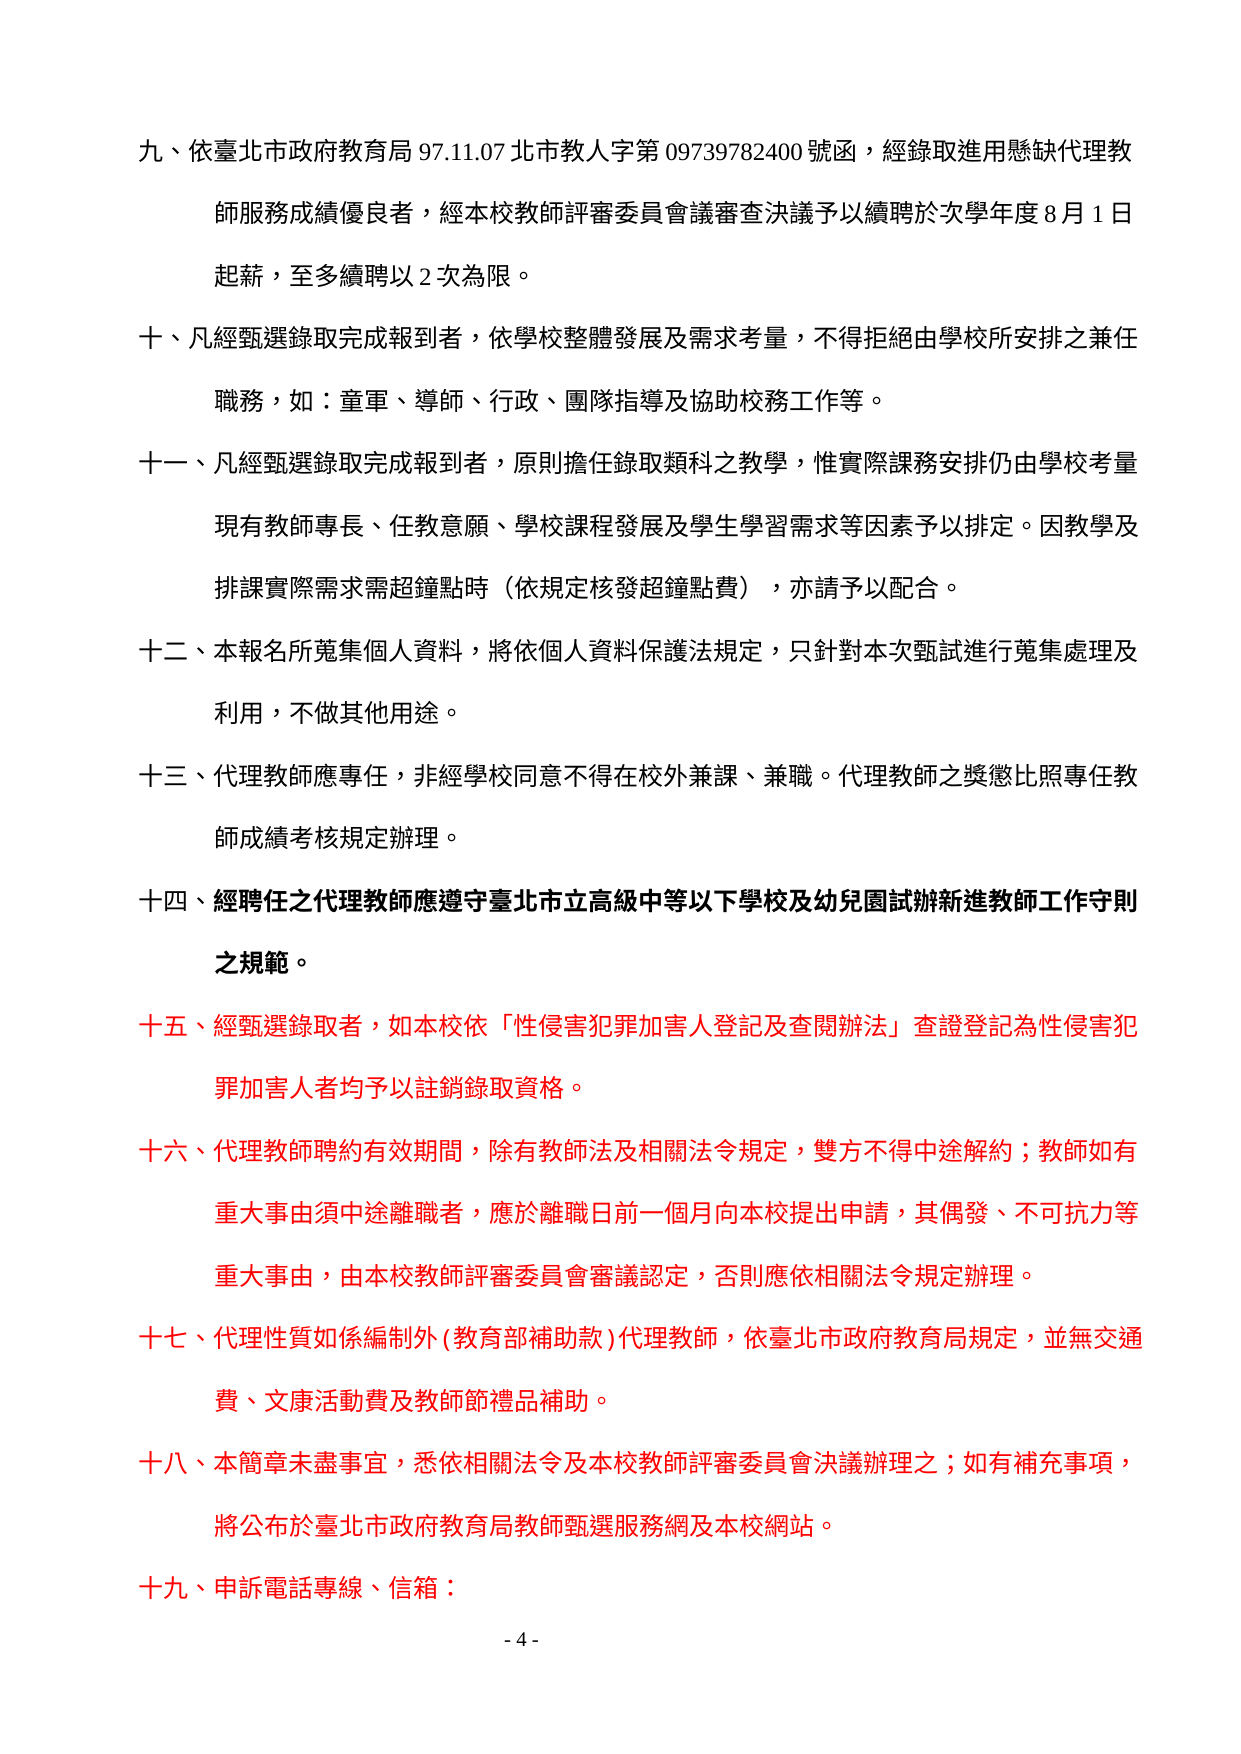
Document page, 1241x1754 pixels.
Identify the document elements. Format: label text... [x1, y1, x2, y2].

text 十六、代理教師聘約有效期間，除有教師法及相關法令規定，雙方不得中途解約；教師如有重大事由須中途離職者，應於離職日前一個月向本校提出申請，其偶發、不可抗力等重大事由，由本校教師評審委員會審議認定，否則應依相關法令規定辦理。 [139, 1108, 1152, 1295]
text 十一、凡經甄選錄取完成報到者，原則擔任錄取類科之教學，惟實際課務安排仍由學校考量現有教師專長、任教意願、學校課程發展及學生學習需求等因素予以排定。因教學及排課實際需求需超鐘點時（依規定核發超鐘點費），亦請予以配合。 [139, 420, 1152, 608]
text 十五、經甄選錄取者，如本校依「性侵害犯罪加害人登記及查閱辦法」查證登記為性侵害犯罪加害人者均予以註銷錄取資格。 [139, 983, 1152, 1108]
text 十、凡經甄選錄取完成報到者，依學校整體發展及需求考量，不得拒絕由學校所安排之兼任職務，如：童軍、導師、行政、團隊指導及協助校務工作等。 [139, 295, 1152, 420]
text 十四、經聘任之代理教師應遵守臺北市立高級中等以下學校及幼兒園試辦新進教師工作守則之規範。 [139, 858, 1152, 983]
text 十九、申訴電話專線、信箱： [139, 1545, 1152, 1608]
text 十七、代理性質如係編制外(教育部補助款)代理教師，依臺北市政府教育局規定，並無交通費、文康活動費及教師節禮品補助。 [139, 1295, 1152, 1420]
text 十三、代理教師應專任，非經學校同意不得在校外兼課、兼職。代理教師之獎懲比照專任教師成績考核規定辦理。 [139, 733, 1152, 858]
text 九、依臺北市政府教育局97.11.07北市教人字第09739782400號函，經錄取進用懸缺代理教師服務成績優良者，經本校教師評審委員會議審查決議予以續聘於次學年度8月1日起薪，至多續聘以2次為限。 [139, 108, 1152, 295]
text 十二、本報名所蒐集個人資料，將依個人資料保護法規定，只針對本次甄試進行蒐集處理及利用，不做其他用途。 [139, 608, 1152, 733]
text 十八、本簡章未盡事宜，悉依相關法令及本校教師評審委員會決議辦理之；如有補充事項，將公布於臺北市政府教育局教師甄選服務網及本校網站。 [139, 1420, 1152, 1545]
